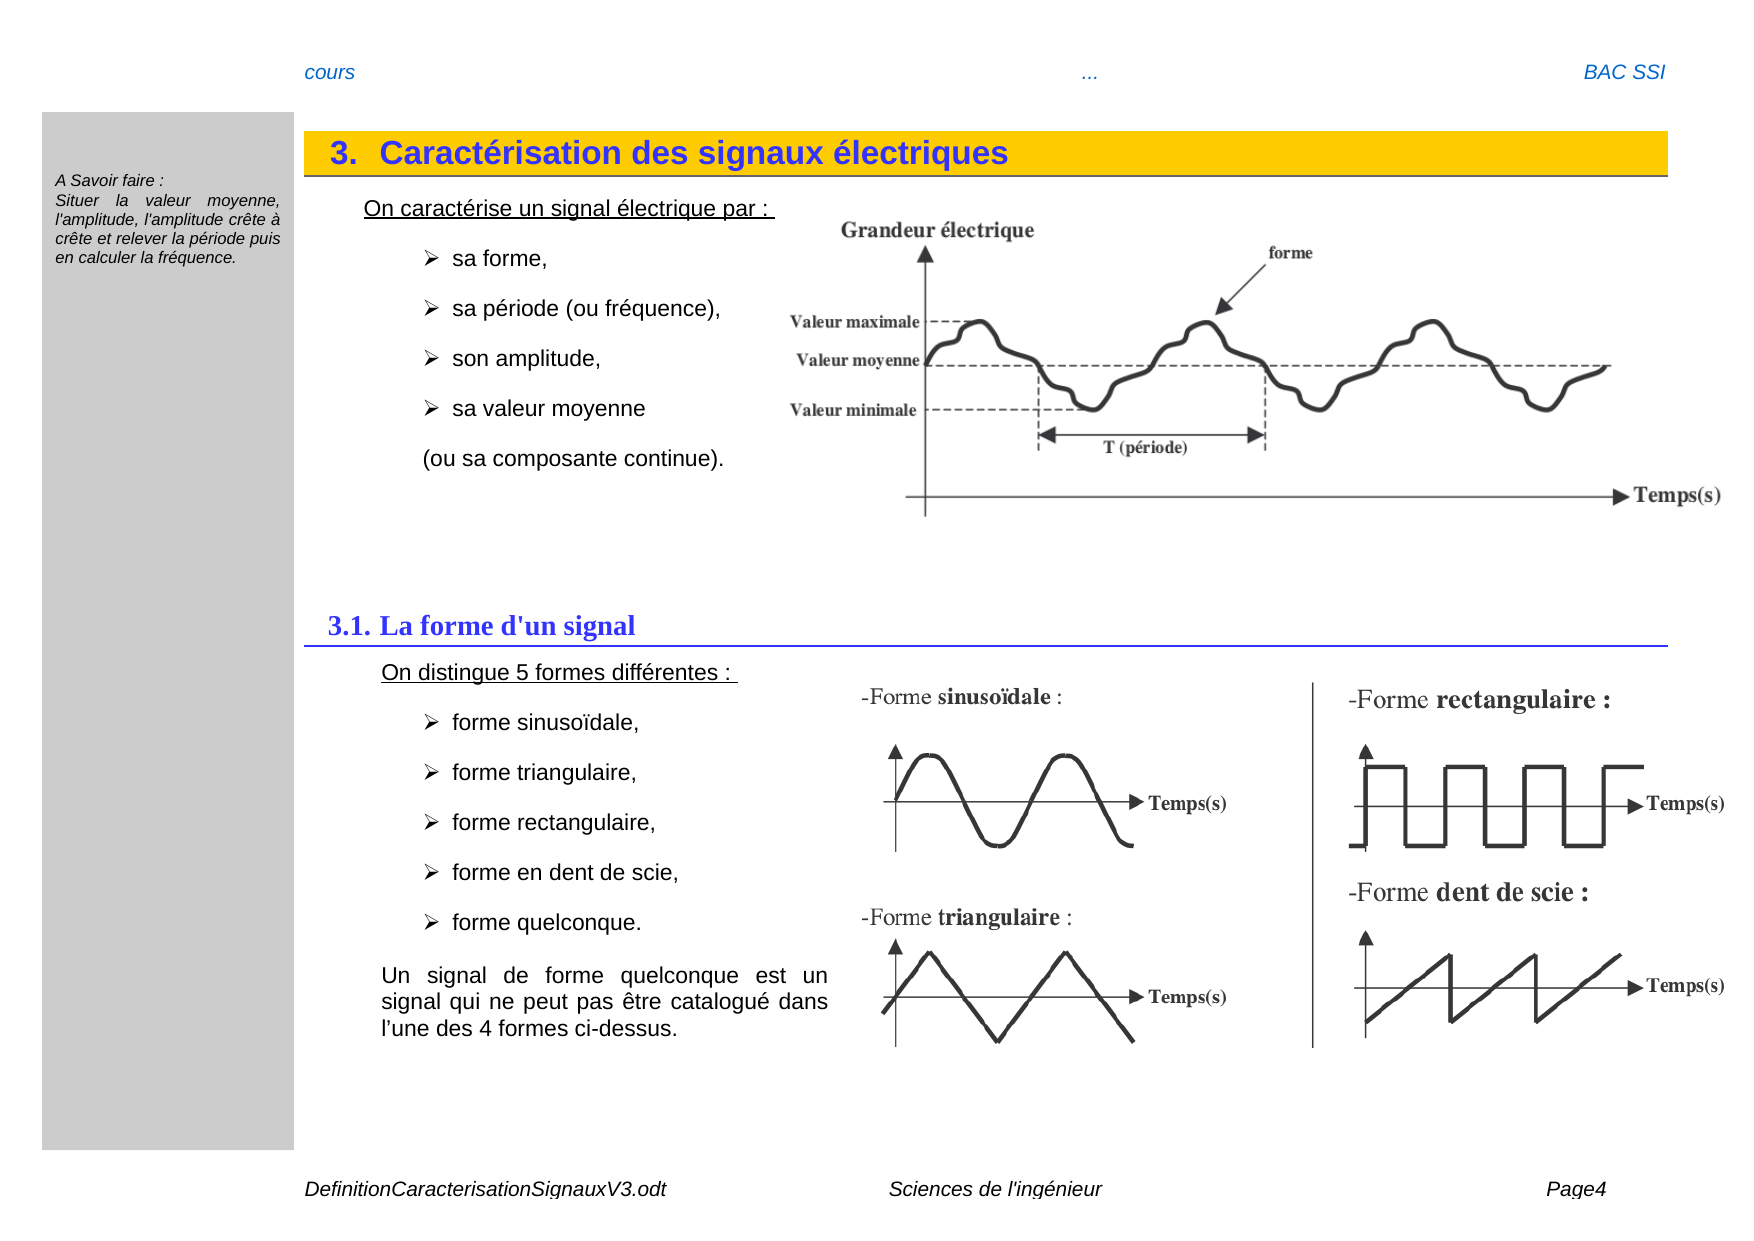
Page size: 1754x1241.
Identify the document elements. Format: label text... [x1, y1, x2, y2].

list sa période (ou fréquence), [422, 294, 776, 321]
list (ou sa composante continue). [422, 444, 776, 471]
list forme sinusoïdale, [422, 709, 852, 736]
list forme en dent de scie, [422, 859, 852, 886]
text On caractérise un signal électrique par : [363, 194, 1668, 221]
list forme triangulaire, [422, 759, 852, 786]
subtitle La forme d'un signal [304, 606, 1668, 645]
picture [852, 677, 1733, 1048]
subtitle Caractérisation des signaux électriques [304, 131, 1668, 175]
text On distingue 5 formes différentes : [381, 659, 1668, 686]
list sa valeur moyenne [422, 394, 776, 421]
list sa forme, [422, 244, 776, 271]
list forme quelconque. [422, 909, 852, 936]
text Un signal de forme quelconque est un signal qui ne peut pas être catalogué dans l’une des 4 formes ci-dessus. [381, 962, 852, 1041]
picture [776, 217, 1730, 519]
list son amplitude, [422, 344, 776, 371]
list forme rectangulaire, [422, 809, 852, 836]
